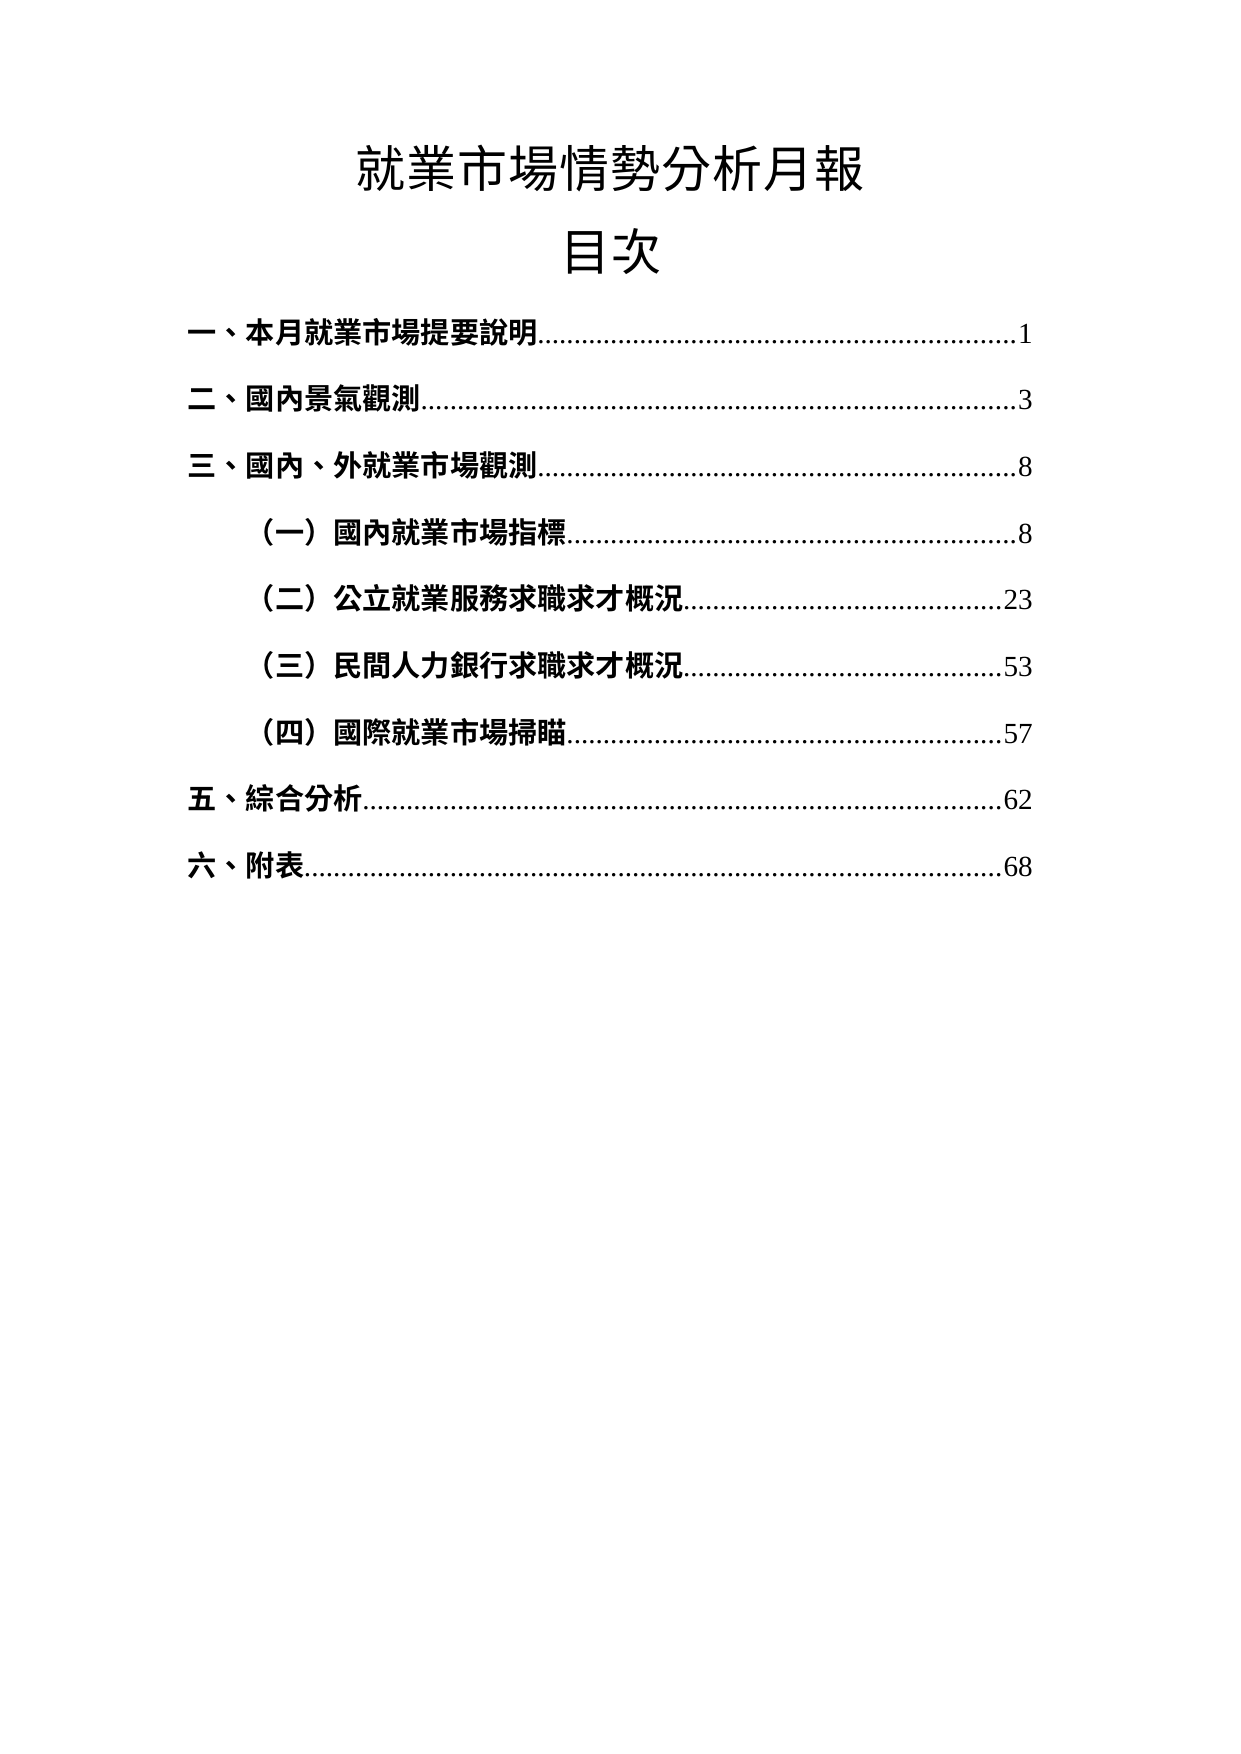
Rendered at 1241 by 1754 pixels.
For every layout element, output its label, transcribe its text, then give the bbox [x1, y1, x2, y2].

text 就業市場情勢分析月報 [187, 131, 1033, 201]
text 二、國內景氣觀測 3 [187, 364, 1033, 418]
text （二）公立就業服務求職求才概況 23 [246, 564, 1033, 618]
text 五、綜合分析 62 [187, 764, 1033, 818]
text （四）國際就業市場掃瞄 57 [246, 697, 1033, 751]
text （一）國內就業市場指標 8 [246, 497, 1033, 551]
text 目次 [187, 214, 1033, 285]
text 一、本月就業市場提要說明 1 [187, 297, 1033, 351]
text 六、附表 68 [187, 831, 1033, 885]
text （三）民間人力銀行求職求才概況 53 [246, 631, 1033, 685]
text 三、國內、外就業市場觀測 8 [187, 431, 1033, 485]
